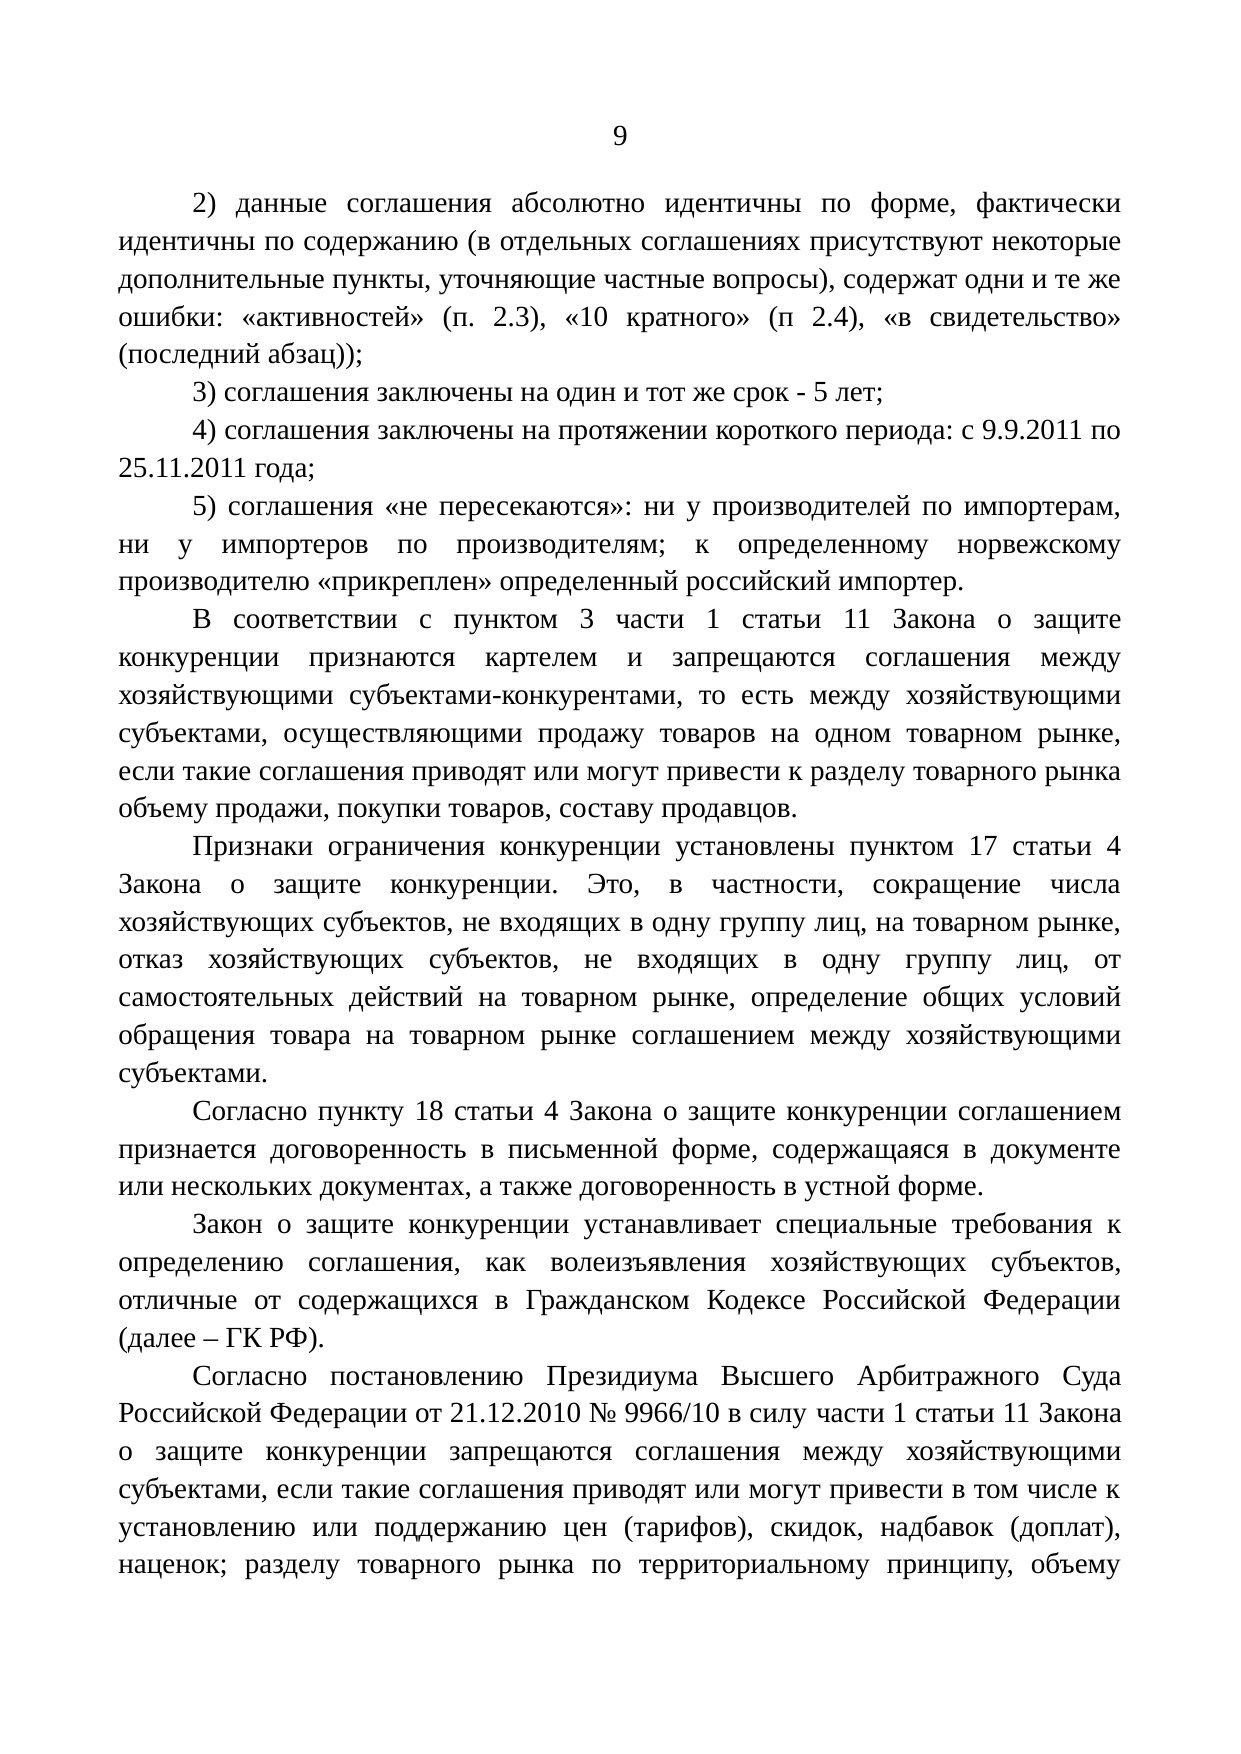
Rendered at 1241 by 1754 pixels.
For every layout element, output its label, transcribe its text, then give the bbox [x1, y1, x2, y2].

text 5) соглашения «не пересекаются»: ни у производителей по импортерам, ни у импортеров по производителям; к определенному норвежскому производителю «прикреплен» определенный российский импортер. [118, 484, 1122, 597]
text 3) соглашения заключены на один и тот же срок - 5 лет; [118, 370, 1122, 408]
text Согласно пункту 18 статьи 4 Закона о защите конкуренции соглашением признается договоренность в письменной форме, содержащаяся в документе или нескольких документах, а также договоренность в устной форме. [118, 1089, 1122, 1202]
text Закон о защите конкуренции устанавливает специальные требования к определению соглашения, как волеизъявления хозяйствующих субъектов, отличные от содержащихся в Гражданском Кодексе Российской Федерации (далее – ГК РФ). [118, 1202, 1122, 1353]
text 4) соглашения заключены на протяжении короткого периода: с 9.9.2011 по 25.11.2011 года; [118, 408, 1122, 484]
text 2) данные соглашения абсолютно идентичны по форме, фактически идентичны по содержанию (в отдельных соглашениях присутствуют некоторые дополнительные пункты, уточняющие частные вопросы), содержат одни и те же ошибки: «активностей» (п. 2.3), «10 кратного» (п 2.4), «в свидетельство» (последний абзац)); [118, 181, 1122, 370]
text Признаки ограничения конкуренции установлены пунктом 17 статьи 4 Закона о защите конкуренции. Это, в частности, сокращение числа хозяйствующих субъектов, не входящих в одну группу лиц, на товарном рынке, отказ хозяйствующих субъектов, не входящих в одну группу лиц, от самостоятельных действий на товарном рынке, определение общих условий обращения товара на товарном рынке соглашением между хозяйствующими субъектами. [118, 824, 1122, 1089]
text В соответствии с пунктом 3 части 1 статьи 11 Закона о защите конкуренции признаются картелем и запрещаются соглашения между хозяйствующими субъектами-конкурентами, то есть между хозяйствующими субъектами, осуществляющими продажу товаров на одном товарном рынке, если такие соглашения приводят или могут привести к разделу товарного рынка объему продажи, покупки товаров, составу продавцов. [118, 597, 1122, 824]
text Согласно постановлению Президиума Высшего Арбитражного Суда Российской Федерации от 21.12.2010 № 9966/10 в силу части 1 статьи 11 Закона о защите конкуренции запрещаются соглашения между хозяйствующими субъектами, если такие соглашения приводят или могут привести в том числе к установлению или поддержанию цен (тарифов), скидок, надбавок (доплат), наценок; разделу товарного рынка по территориальному принципу, объему [118, 1353, 1122, 1580]
